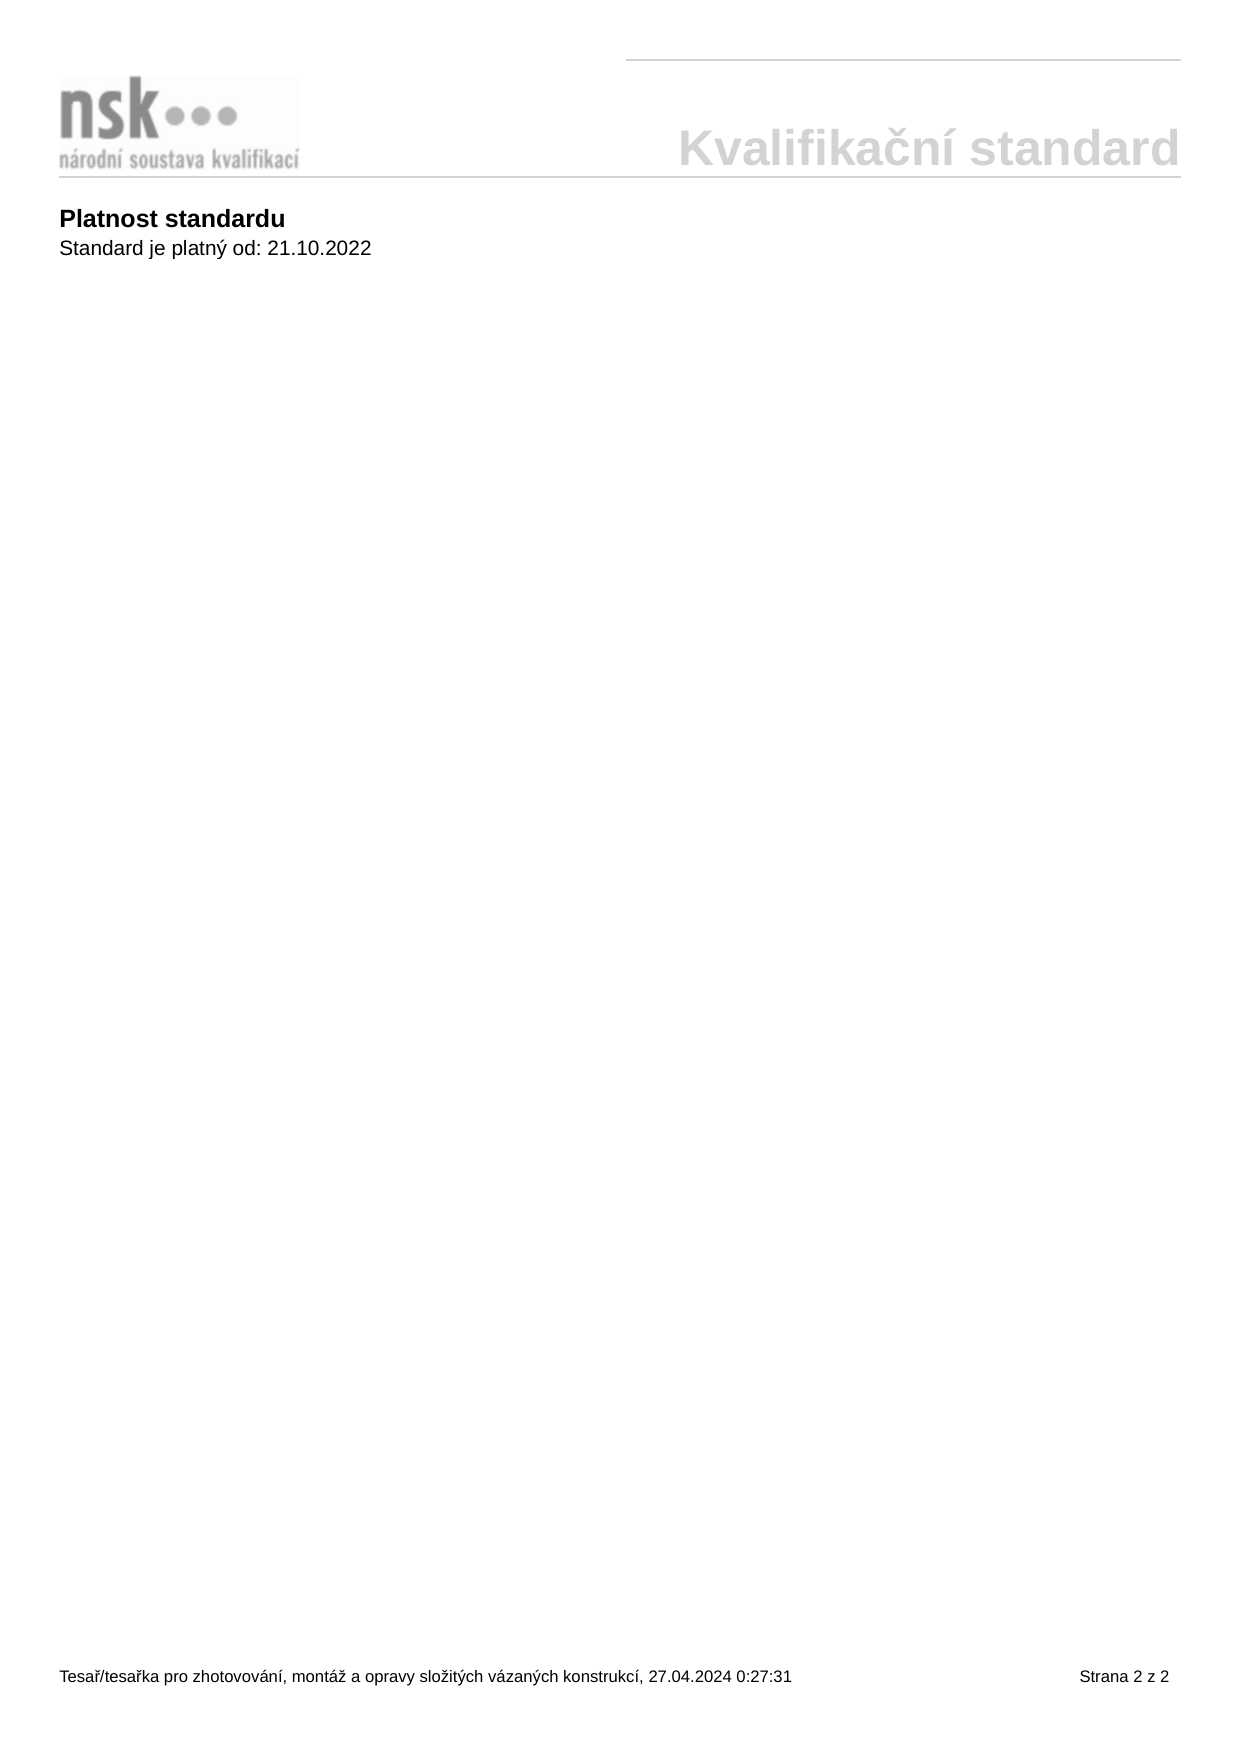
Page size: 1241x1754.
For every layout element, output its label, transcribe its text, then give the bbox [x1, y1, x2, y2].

table_cell [1169, 259, 1181, 559]
table_cell [484, 1159, 620, 1409]
table_cell [862, 1159, 1093, 1409]
table_cell [626, 1159, 862, 1409]
table_cell Standard je platný od: 21.10.2022 [59, 236, 1181, 259]
table_cell [484, 559, 620, 859]
table_cell [626, 859, 862, 1159]
table_cell [1169, 1159, 1181, 1409]
table_cell [620, 1409, 626, 1658]
table_cell [59, 1159, 483, 1409]
table_cell [862, 259, 1093, 559]
table_cell [1169, 1658, 1181, 1694]
table_cell [59, 178, 1181, 194]
table_cell [484, 859, 620, 1159]
table_cell [620, 1159, 626, 1409]
table_cell [484, 1409, 620, 1658]
table_cell Tesař/tesařka pro zhotovování, montáž a opravy složitých vázaných konstrukcí, 27.04.2024 0:27:31 [59, 1658, 862, 1694]
table_cell [620, 259, 626, 559]
table_cell Kvalifikační standard [626, 61, 1181, 176]
table_cell [620, 559, 626, 859]
table_cell [59, 171, 483, 176]
picture [58, 59, 621, 171]
table_cell [484, 259, 620, 559]
table_cell [862, 194, 1093, 200]
table_cell [621, 59, 626, 170]
table_cell [626, 194, 862, 200]
table_cell [1093, 194, 1169, 200]
table_cell Strana 2 z 2 [862, 1658, 1169, 1694]
table_cell [626, 259, 862, 559]
table_cell [59, 559, 483, 859]
table_cell [1093, 1409, 1169, 1658]
table_cell [1169, 559, 1181, 859]
table_cell [1169, 194, 1181, 200]
table_cell [1093, 259, 1169, 559]
table_cell [1093, 559, 1169, 859]
table_cell [1169, 859, 1181, 1159]
table_cell [862, 559, 1093, 859]
table_cell [1169, 1409, 1181, 1658]
table_cell Platnost standardu [59, 200, 1181, 236]
table_cell [1093, 859, 1169, 1159]
table_cell [484, 194, 620, 200]
table_cell [59, 194, 483, 200]
table_cell [626, 559, 862, 859]
table_cell [626, 1409, 862, 1658]
table_cell [59, 1409, 483, 1658]
table_cell [862, 1409, 1093, 1658]
table_cell [1093, 1159, 1169, 1409]
table_cell [59, 259, 483, 559]
table_cell [59, 859, 483, 1159]
table_cell [862, 859, 1093, 1159]
table_cell [484, 171, 620, 176]
table_cell [620, 859, 626, 1159]
